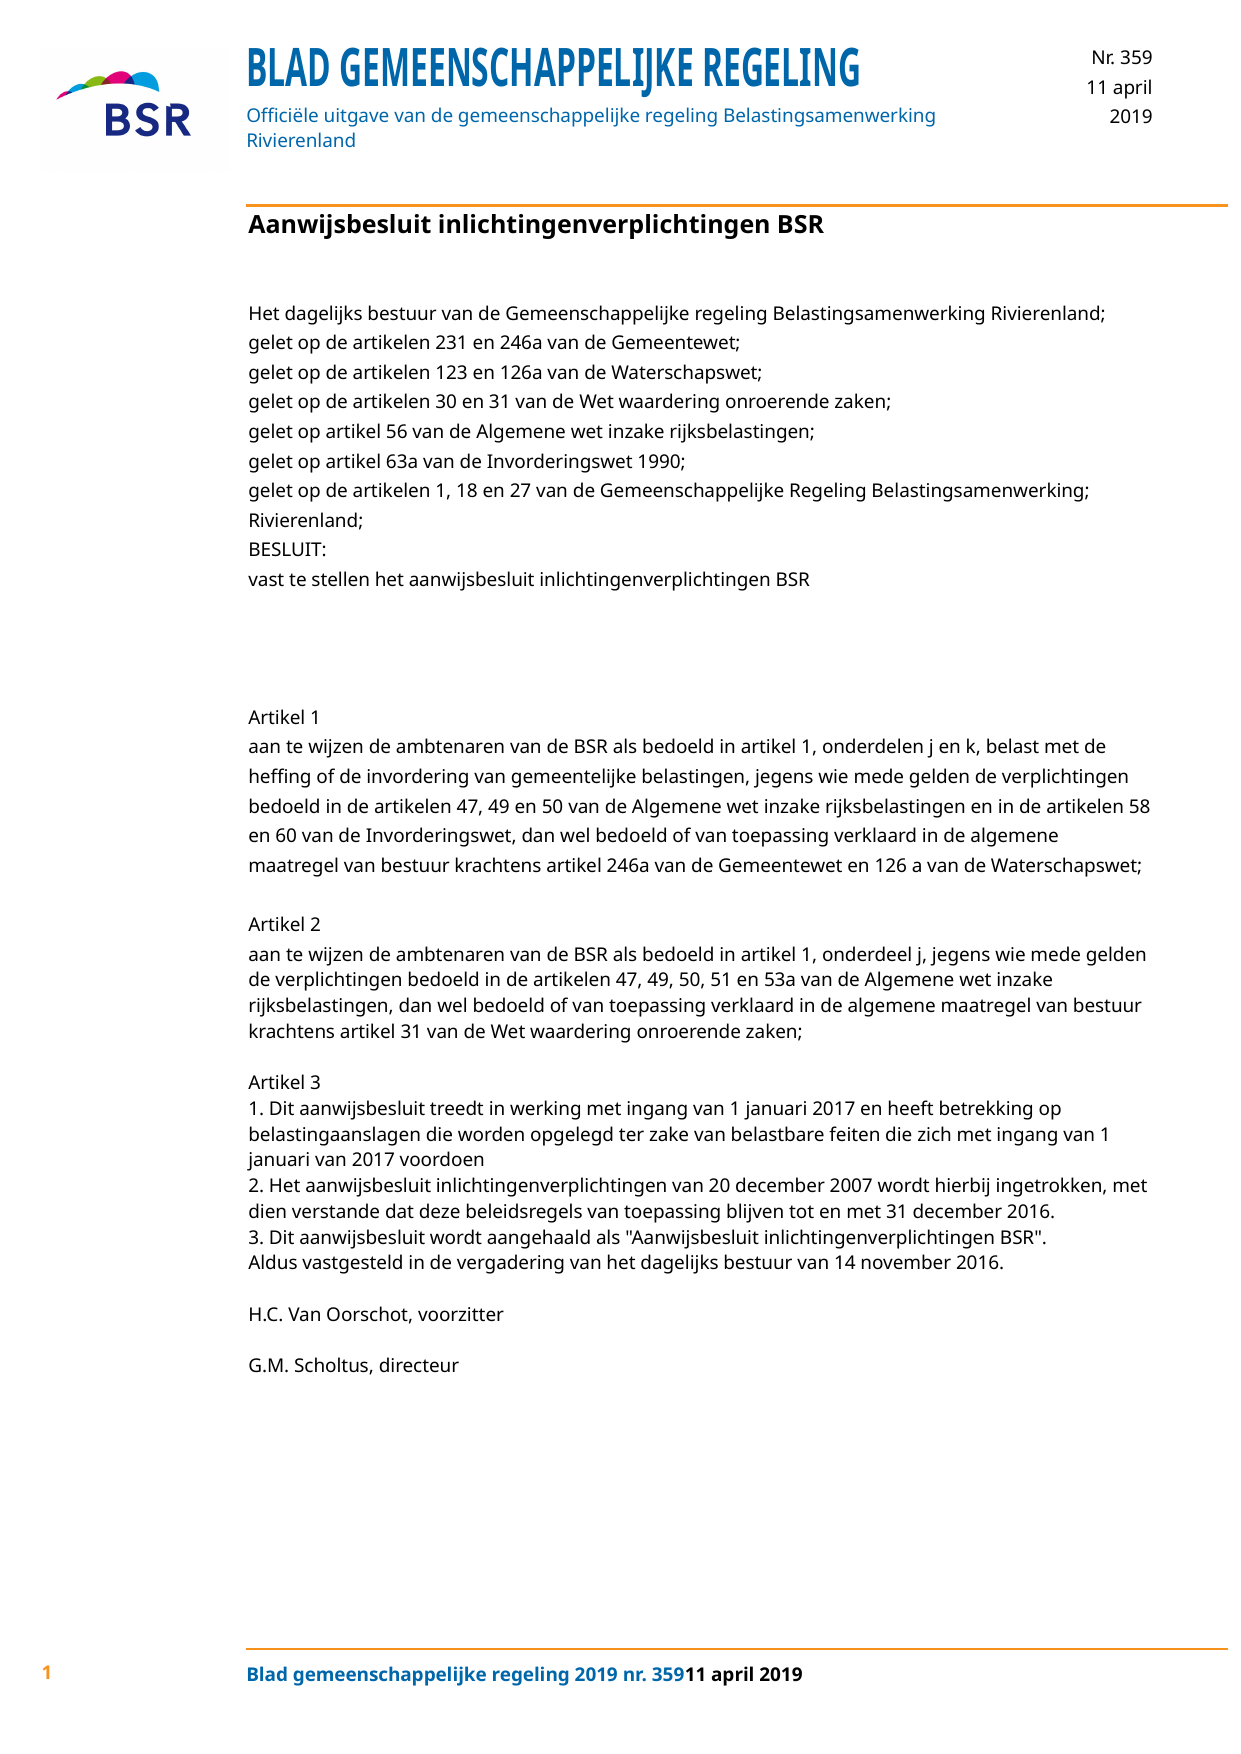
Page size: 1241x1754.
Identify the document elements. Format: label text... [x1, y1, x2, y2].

text BESLUIT: [248, 537, 1152, 562]
text Aanwijsbesluit inlichtingenverplichtingen BSR [248, 207, 1152, 241]
text gelet op artikel 63a van de Invorderingswet 1990; [248, 448, 1152, 473]
text Aldus vastgesteld in de vergadering van het dagelijks bestuur van 14 november 2016. [248, 1249, 1152, 1275]
text H.C. Van Oorschot, voorzitter [248, 1301, 1152, 1327]
text Het dagelijks bestuur van de Gemeenschappelijke regeling Belastingsamenwerking Rivierenland; [248, 300, 1152, 326]
text aan te wijzen de ambtenaren van de BSR als bedoeld in artikel 1, onderdelen j en k, belast met de heffing of de invordering van gemeentelijke belastingen, jegens wie mede gelden de verplichtingen bedoeld in de artikelen 47, 49 en 50 van de Algemene wet inzake rijksbelastingen en in de artikelen 58 en 60 van de Invorderingswet, dan wel bedoeld of van toepassing verklaard in de algemene maatregel van bestuur krachtens artikel 246a van de Gemeentewet en 126 a van de Waterschapswet; [248, 734, 1152, 878]
text gelet op artikel 56 van de Algemene wet inzake rijksbelastingen; [248, 418, 1152, 444]
text gelet op de artikelen 1, 18 en 27 van de Gemeenschappelijke Regeling Belastingsamenwerking; Rivierenland; [248, 477, 1152, 533]
text Artikel 2 [248, 911, 1152, 937]
text G.M. Scholtus, directeur [248, 1352, 1152, 1378]
text gelet op de artikelen 231 en 246a van de Gemeentewet; [248, 329, 1152, 355]
text aan te wijzen de ambtenaren van de BSR als bedoeld in artikel 1, onderdeel j, jegens wie mede gelden de verplichtingen bedoeld in de artikelen 47, 49, 50, 51 en 53a van de Algemene wet inzake rijksbelastingen, dan wel bedoeld of van toepassing verklaard in de algemene maatregel van bestuur krachtens artikel 31 van de Wet waardering onroerende zaken; [248, 941, 1152, 1044]
text vast te stellen het aanwijsbesluit inlichtingenverplichtingen BSR [248, 566, 1152, 592]
picture [41, 47, 231, 172]
text gelet op de artikelen 30 en 31 van de Wet waardering onroerende zaken; [248, 389, 1152, 414]
text gelet op de artikelen 123 en 126a van de Waterschapswet; [248, 359, 1152, 385]
text 3. Dit aanwijsbesluit wordt aangehaald als "Aanwijsbesluit inlichtingenverplichtingen BSR". [248, 1224, 1152, 1249]
text Artikel 3 [248, 1069, 1152, 1095]
text Artikel 1 [248, 704, 1152, 730]
text 1. Dit aanwijsbesluit treedt in werking met ingang van 1 januari 2017 en heeft betrekking op belastingaanslagen die worden opgelegd ter zake van belastbare feiten die zich met ingang van 1 januari van 2017 voordoen [248, 1095, 1152, 1172]
text 2. Het aanwijsbesluit inlichtingenverplichtingen van 20 december 2007 wordt hierbij ingetrokken, met dien verstande dat deze beleidsregels van toepassing blijven tot en met 31 december 2016. [248, 1172, 1152, 1224]
